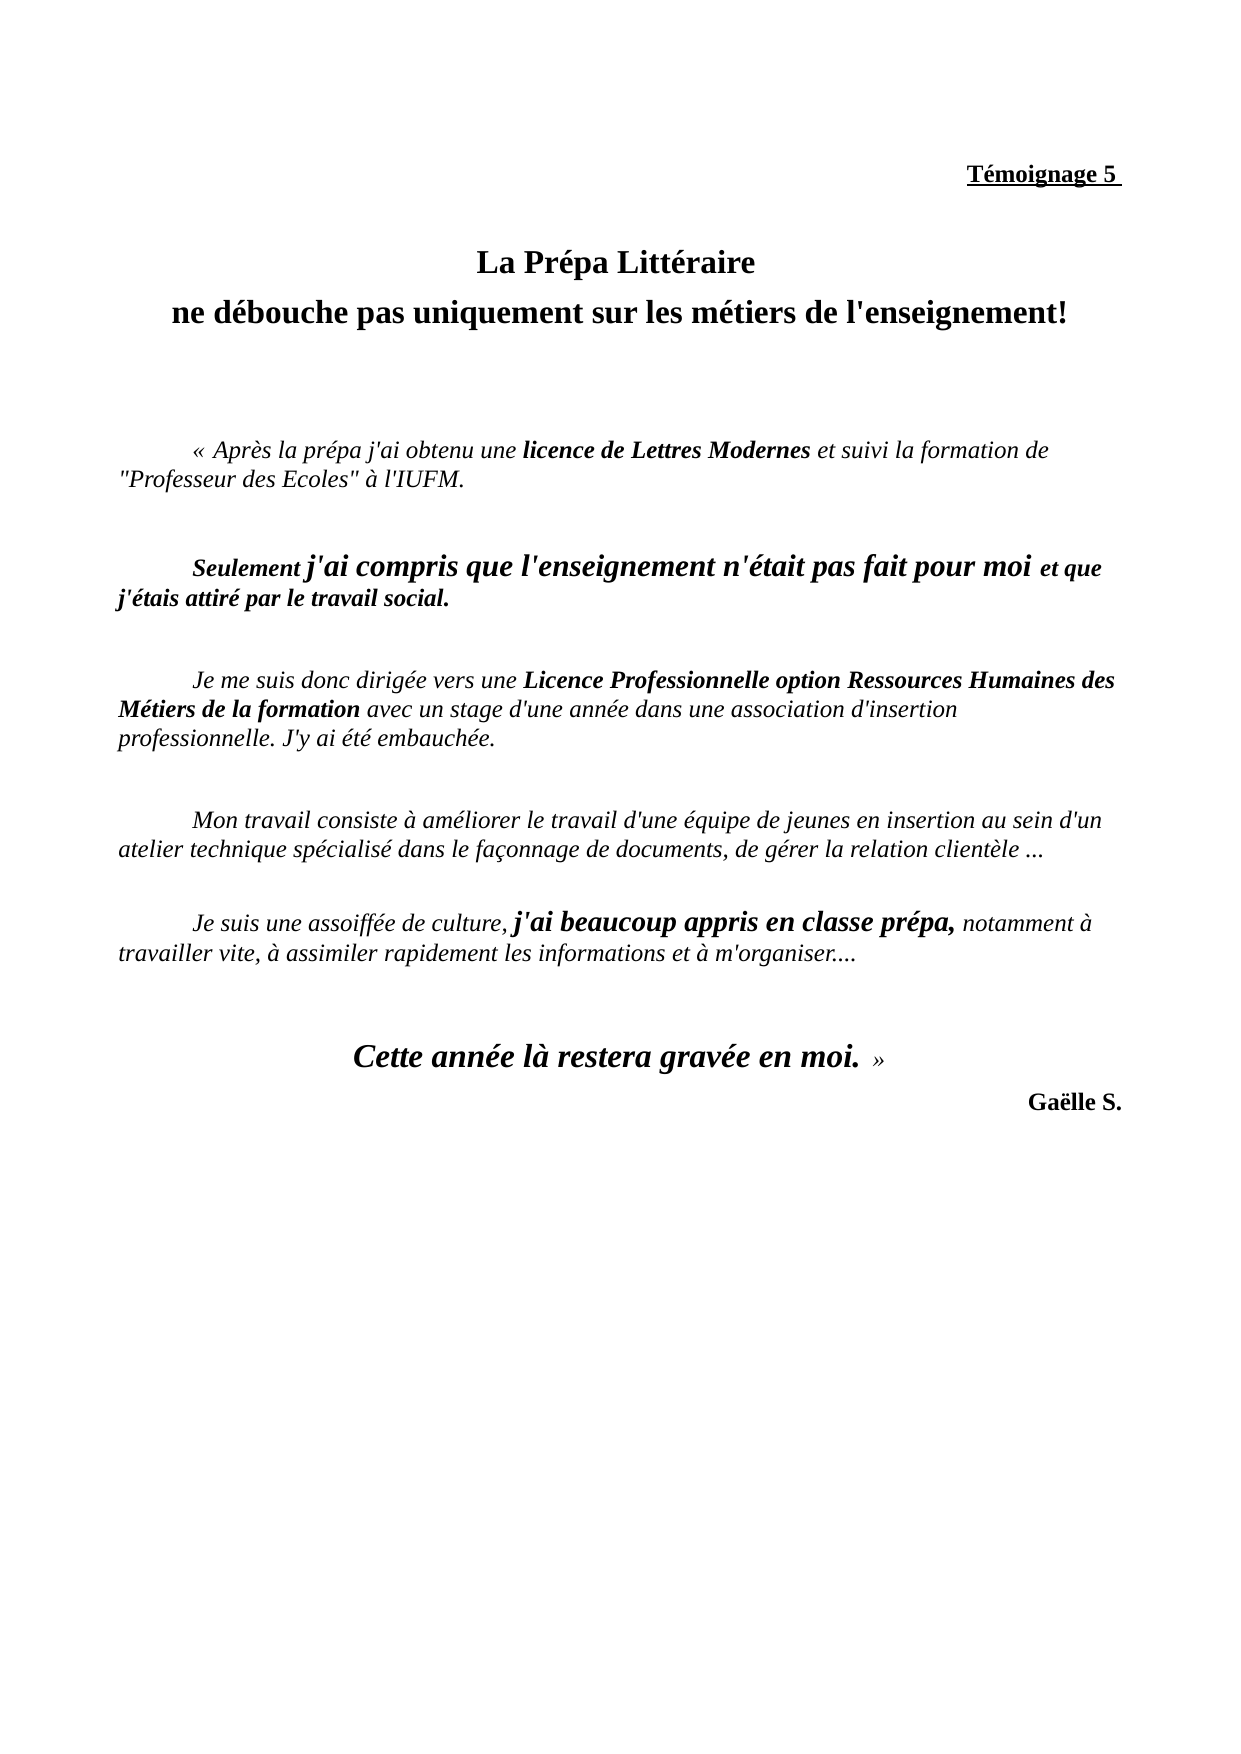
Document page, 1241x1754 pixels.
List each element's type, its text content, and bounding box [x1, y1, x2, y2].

text « Après la prépa j'ai obtenu une licence de Lettres Modernes et suivi la formation de "Professeur des Ecoles" à l'IUFM. [118, 436, 1122, 493]
text ne débouche pas uniquement sur les métiers de l'enseignement! [118, 293, 1122, 331]
text Seulement j'ai compris que l'enseignement n'était pas fait pour moi et que j'étais attiré par le travail social. [118, 547, 1122, 612]
text La Prépa Littéraire [118, 242, 1122, 280]
text Je me suis donc dirigée vers une Licence Professionnelle option Ressources Humaines des Métiers de la formation avec un stage d'une année dans une association d'insertion professionnelle. J'y ai été embauchée. [118, 665, 1122, 752]
text Mon travail consiste à améliorer le travail d'une équipe de jeunes en insertion au sein d'un atelier technique spécialisé dans le façonnage de documents, de gérer la relation clientèle ... [118, 805, 1122, 892]
text Gaëlle S. [118, 1087, 1122, 1116]
text Témoignage 5 [118, 159, 1122, 188]
text Je suis une assoiffée de culture, j'ai beaucoup appris en classe prépa, notamment à travailler vite, à assimiler rapidement les informations et à m'organiser.... [118, 904, 1122, 1024]
text Cette année là restera gravée en moi. » [118, 1036, 1122, 1075]
